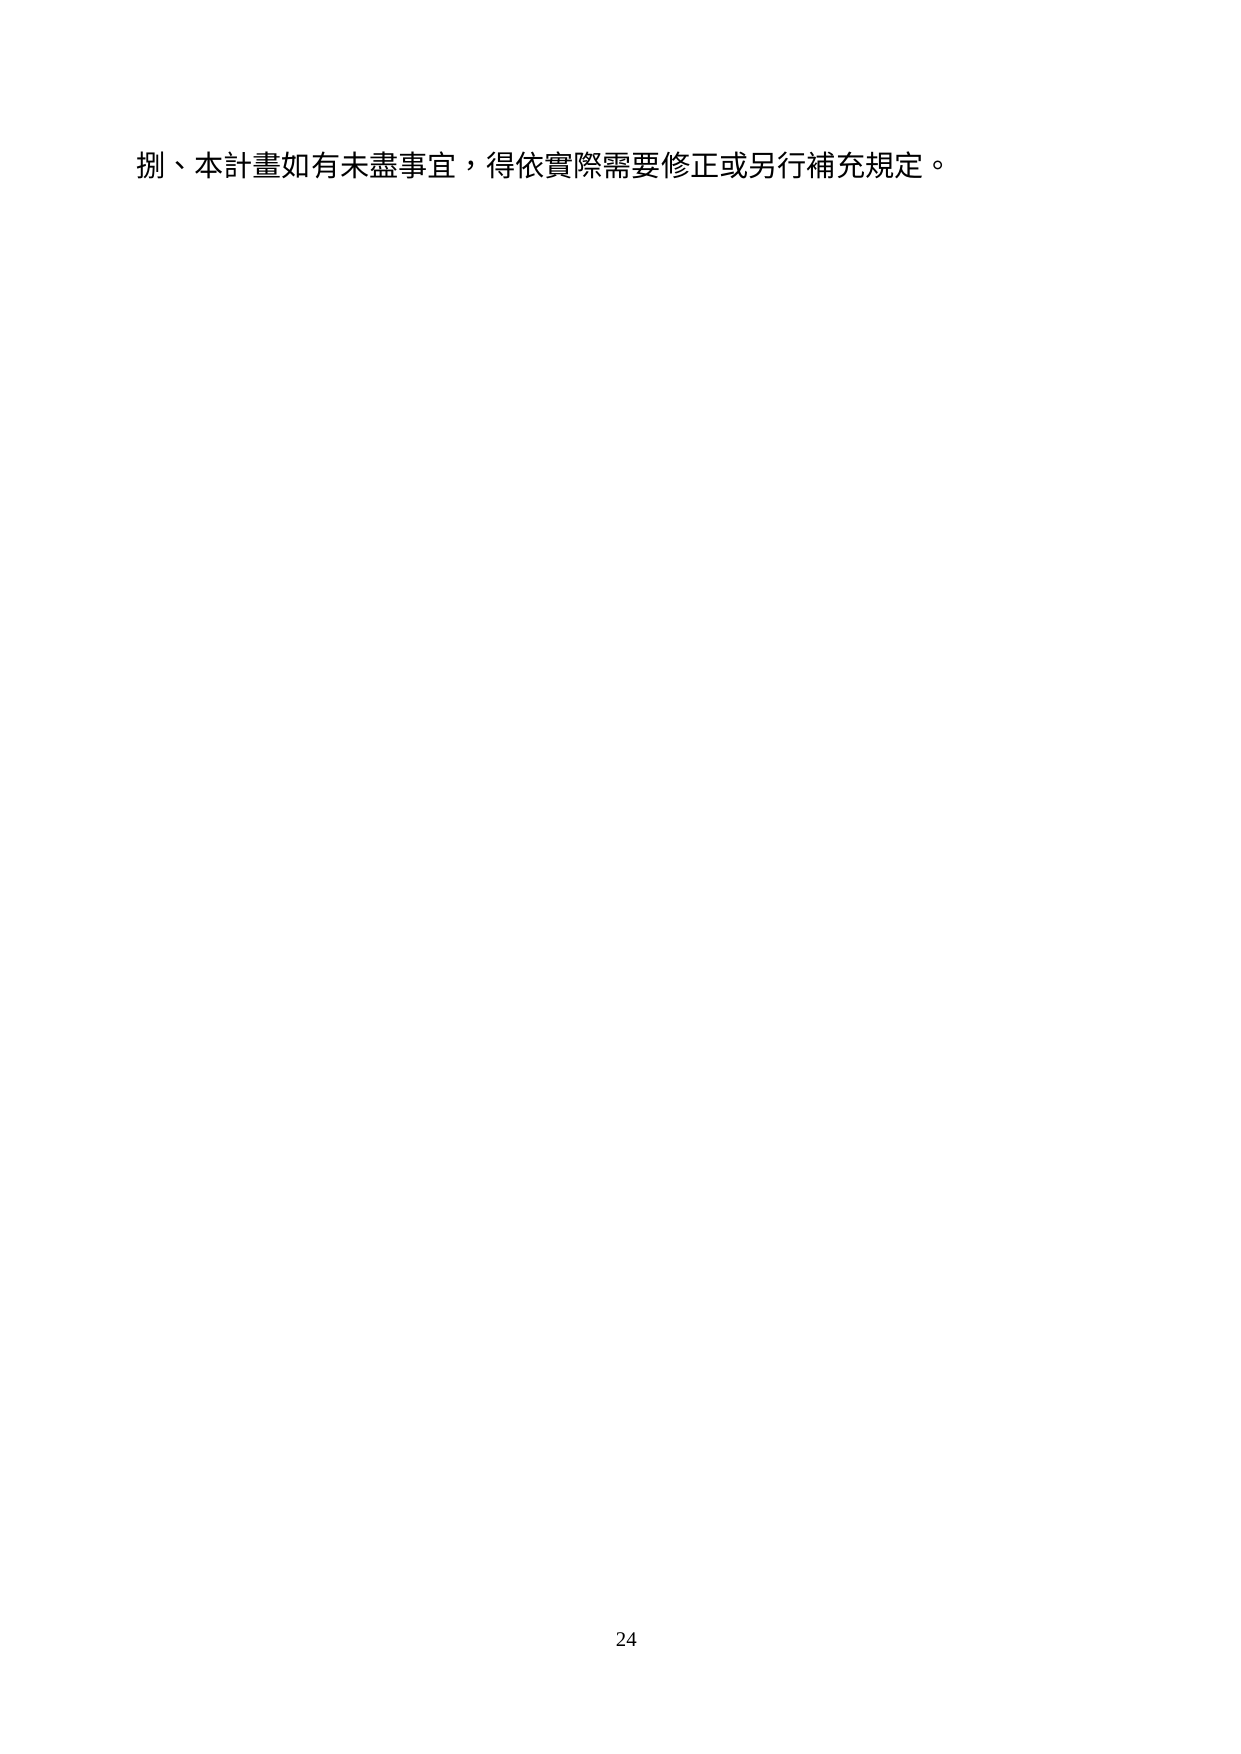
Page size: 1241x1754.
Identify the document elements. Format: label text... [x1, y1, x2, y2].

text 捌、本計畫如有未盡事宜，得依實際需要修正或另行補充規定。 [136, 122, 1116, 185]
